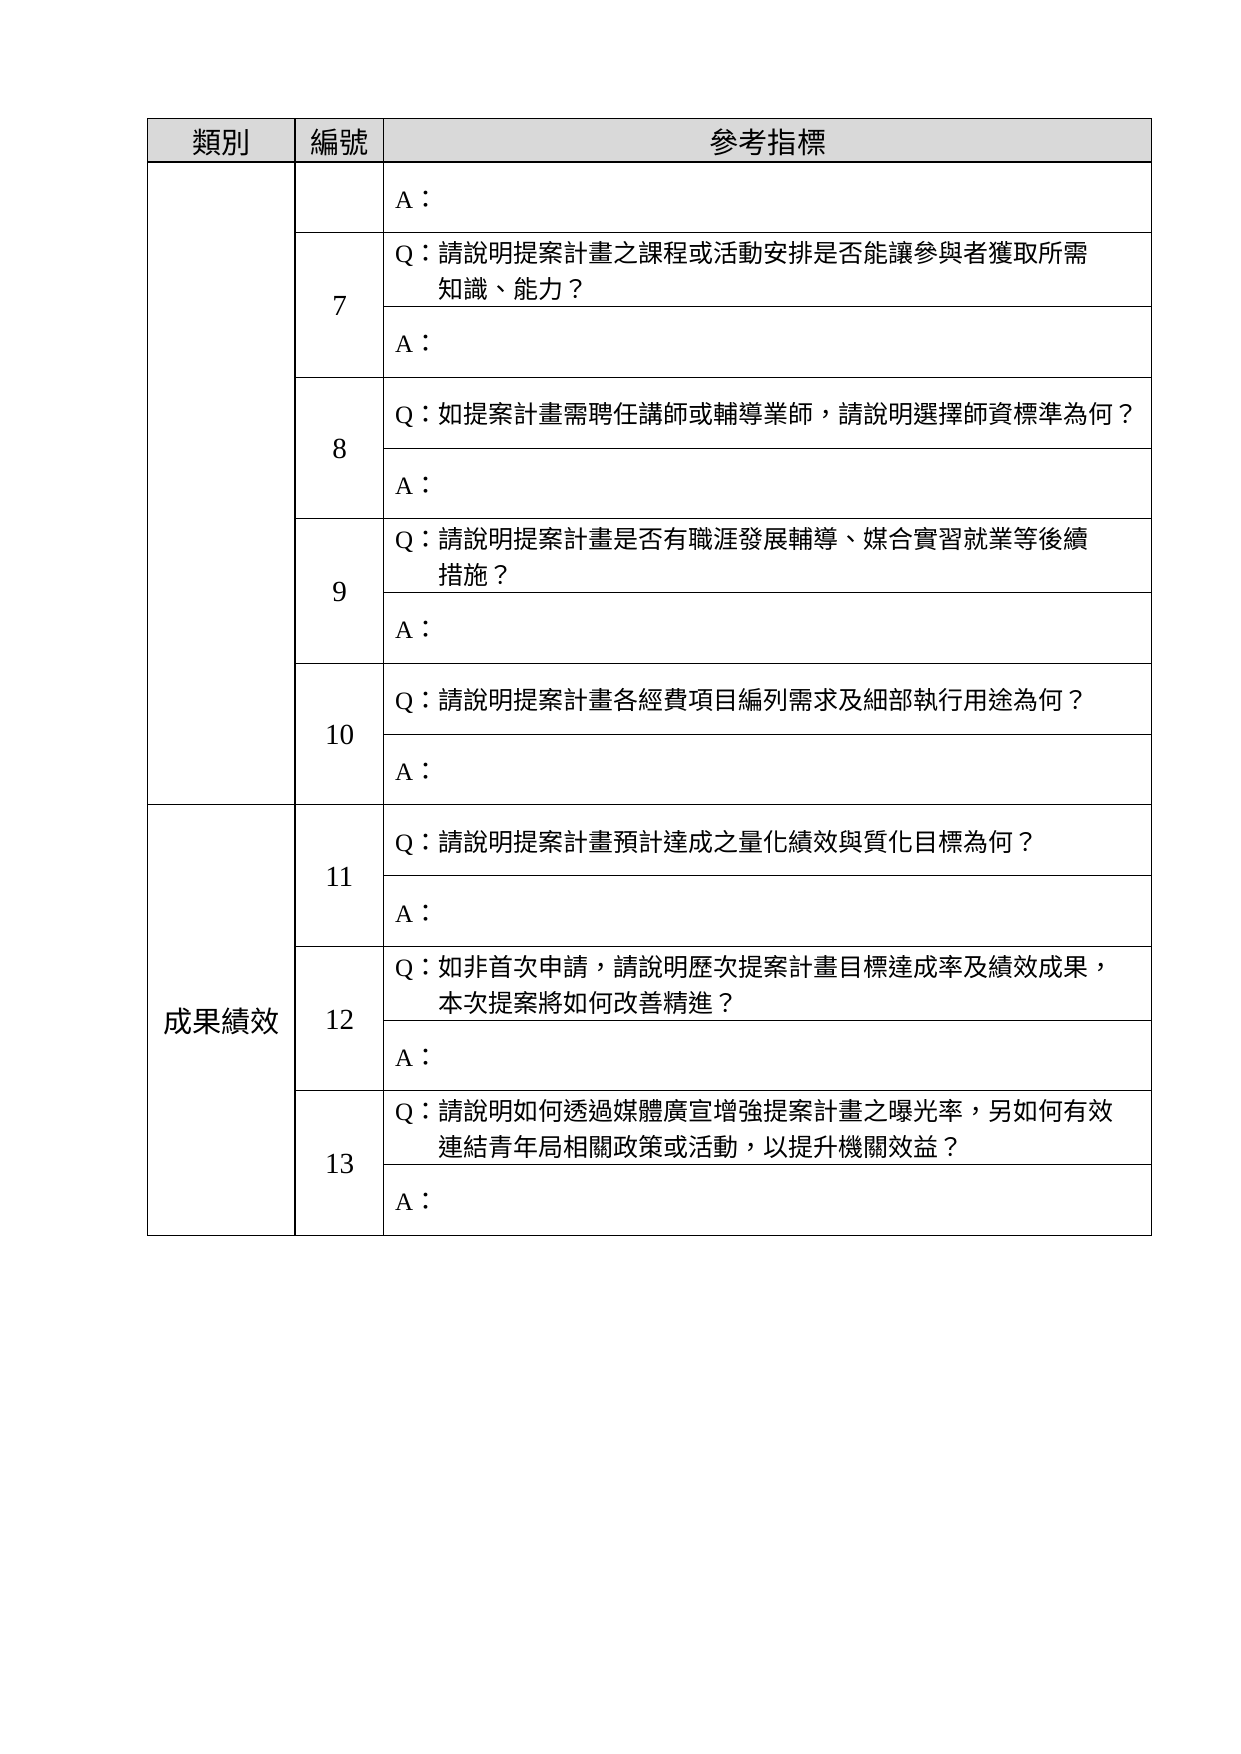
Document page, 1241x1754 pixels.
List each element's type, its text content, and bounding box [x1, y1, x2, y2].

table_cell Q：請說明提案計畫預計達成之量化績效與質化目標為何？ [384, 805, 1151, 875]
table_cell Q：請說明如何透過媒體廣宣增強提案計畫之曝光率，另如何有效 連結青年局相關政策或活動，以提升機關效益？ [384, 1091, 1151, 1164]
table_cell 13 [296, 1091, 383, 1235]
table_cell A： [384, 593, 1151, 663]
table_cell A： [384, 1021, 1151, 1090]
table_cell A： [384, 735, 1151, 804]
table_cell Q：請說明提案計畫是否有職涯發展輔導、媒合實習就業等後續 措施？ [384, 519, 1151, 592]
table_cell 11 [296, 805, 383, 946]
table_cell 12 [296, 947, 383, 1090]
table_cell Q：請說明提案計畫各經費項目編列需求及細部執行用途為何？ [384, 664, 1151, 733]
table_header 參考指標 [384, 119, 1151, 161]
table_cell 10 [296, 664, 383, 804]
table_header 編號 [296, 119, 383, 161]
table_cell A： [384, 163, 1151, 232]
table_cell A： [384, 876, 1151, 946]
table_cell A： [384, 449, 1151, 518]
table_cell [148, 163, 294, 804]
table_cell Q：請說明提案計畫之課程或活動安排是否能讓參與者獲取所需 知識、能力？ [384, 233, 1151, 306]
table_cell Q：如提案計畫需聘任講師或輔導業師，請說明選擇師資標準為何？ [384, 378, 1151, 447]
table_cell 9 [296, 519, 383, 663]
table_cell 8 [296, 378, 383, 518]
table_cell A： [384, 1165, 1151, 1235]
table_cell 7 [296, 233, 383, 377]
table_cell Q：如非首次申請，請說明歷次提案計畫目標達成率及績效成果， 本次提案將如何改善精進？ [384, 947, 1151, 1019]
table_cell [296, 163, 383, 232]
table_header 類別 [148, 119, 294, 161]
table_cell 成果績效 [148, 805, 294, 1235]
table_cell A： [384, 307, 1151, 377]
